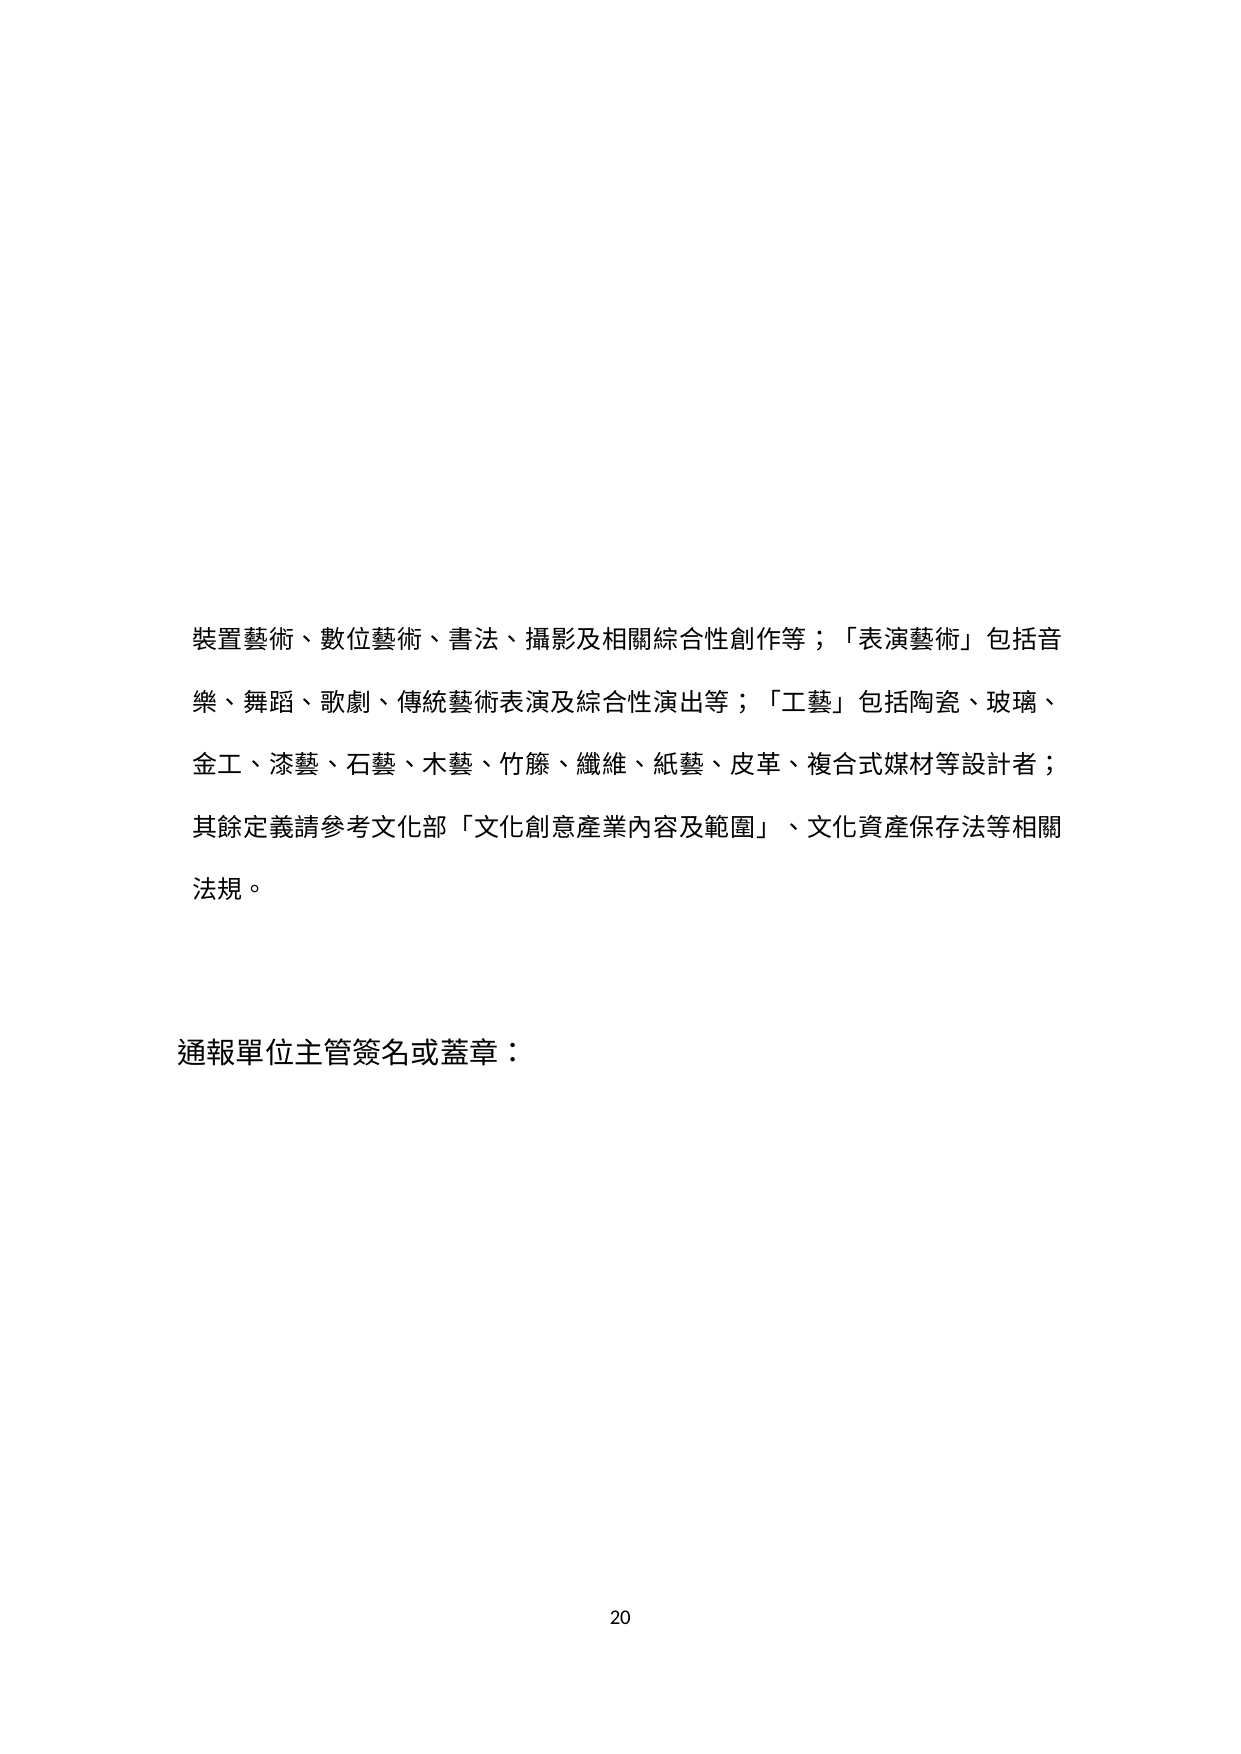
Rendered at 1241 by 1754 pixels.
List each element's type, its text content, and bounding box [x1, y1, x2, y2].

text 「出版創作」包括文史哲學創作及出版等；「視覺藝術」包括平面藝術、造型藝術、裝置藝術、數位藝術、書法、攝影及相關綜合性創作等；「表演藝術」包括音樂、舞蹈、歌劇、傳統藝術表演及綜合性演出等；「工藝」包括陶瓷、玻璃、金工、漆藝、石藝、木藝、竹籐、纖維、紙藝、皮革、複合式媒材等設計者；其餘定義請參考文化部「文化創意產業內容及範圍」、文化資產保存法等相關法規。 [157, 596, 1063, 909]
text 通報單位主管簽名或蓋章： [177, 1009, 1063, 1071]
